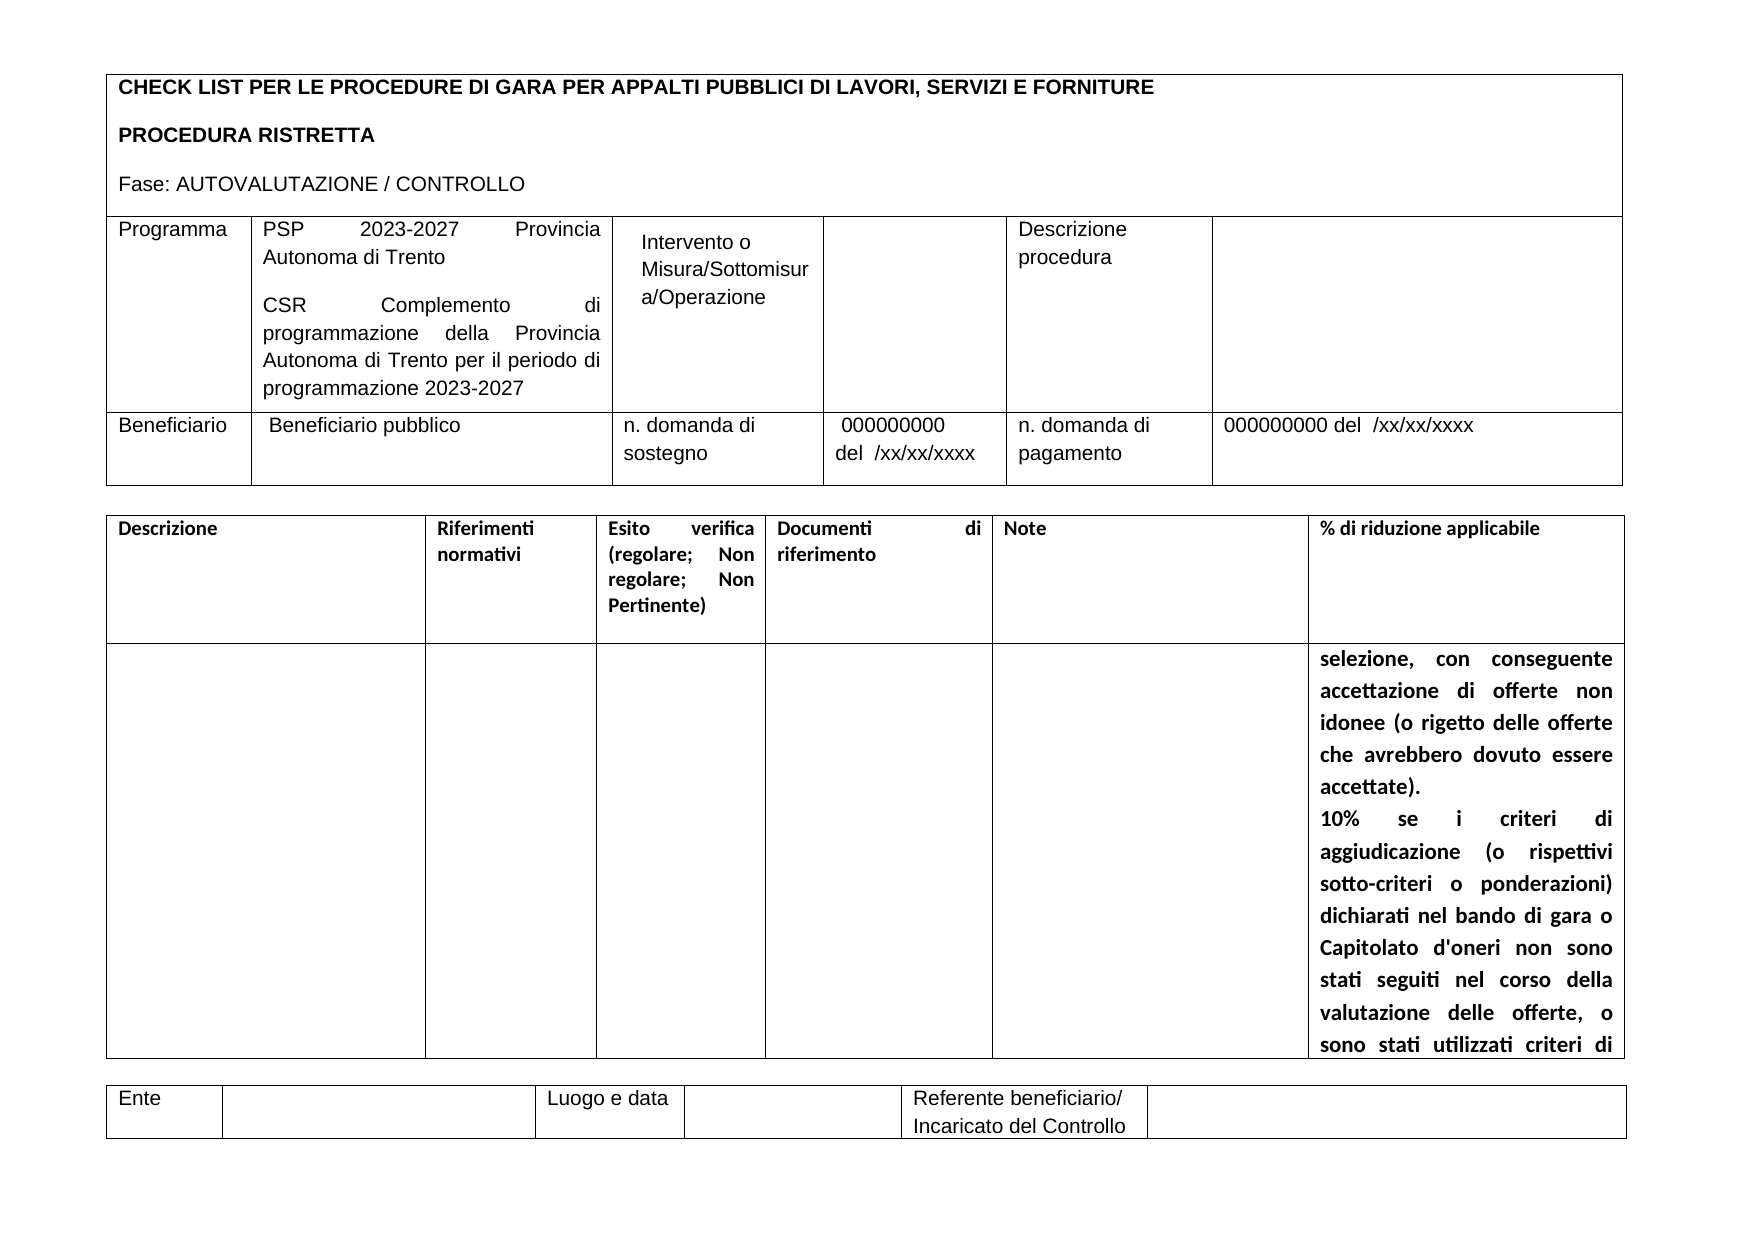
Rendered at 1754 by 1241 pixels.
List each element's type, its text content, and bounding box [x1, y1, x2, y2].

table_header % di riduzione applicabile [1309, 516, 1624, 643]
table_cell selezione, con conseguente accettazione di offerte non idonee (o rigetto delle offerte che avrebbero dovuto essere accettate). 10% se i criteri di aggiudicazione (o rispettivi sotto-criteri o ponderazioni) dichiarati nel bando di gara o Capitolato d'oneri non sono stati seguiti nel corso della valutazione delle offerte, o sono stati utilizzati criteri di [1309, 644, 1624, 1058]
table_cell [107, 644, 425, 1058]
table_cell [597, 644, 765, 1058]
table_header Documenti di riferimento [766, 516, 992, 643]
table_header Descrizione [107, 516, 425, 643]
table_header Riferimenti normativi [426, 516, 596, 643]
table_cell [426, 644, 596, 1058]
table_cell [993, 644, 1308, 1058]
table_cell [766, 644, 992, 1058]
table_header Esito verifica (regolare; Non regolare; Non Pertinente) [597, 516, 765, 643]
table_header Note [993, 516, 1308, 643]
